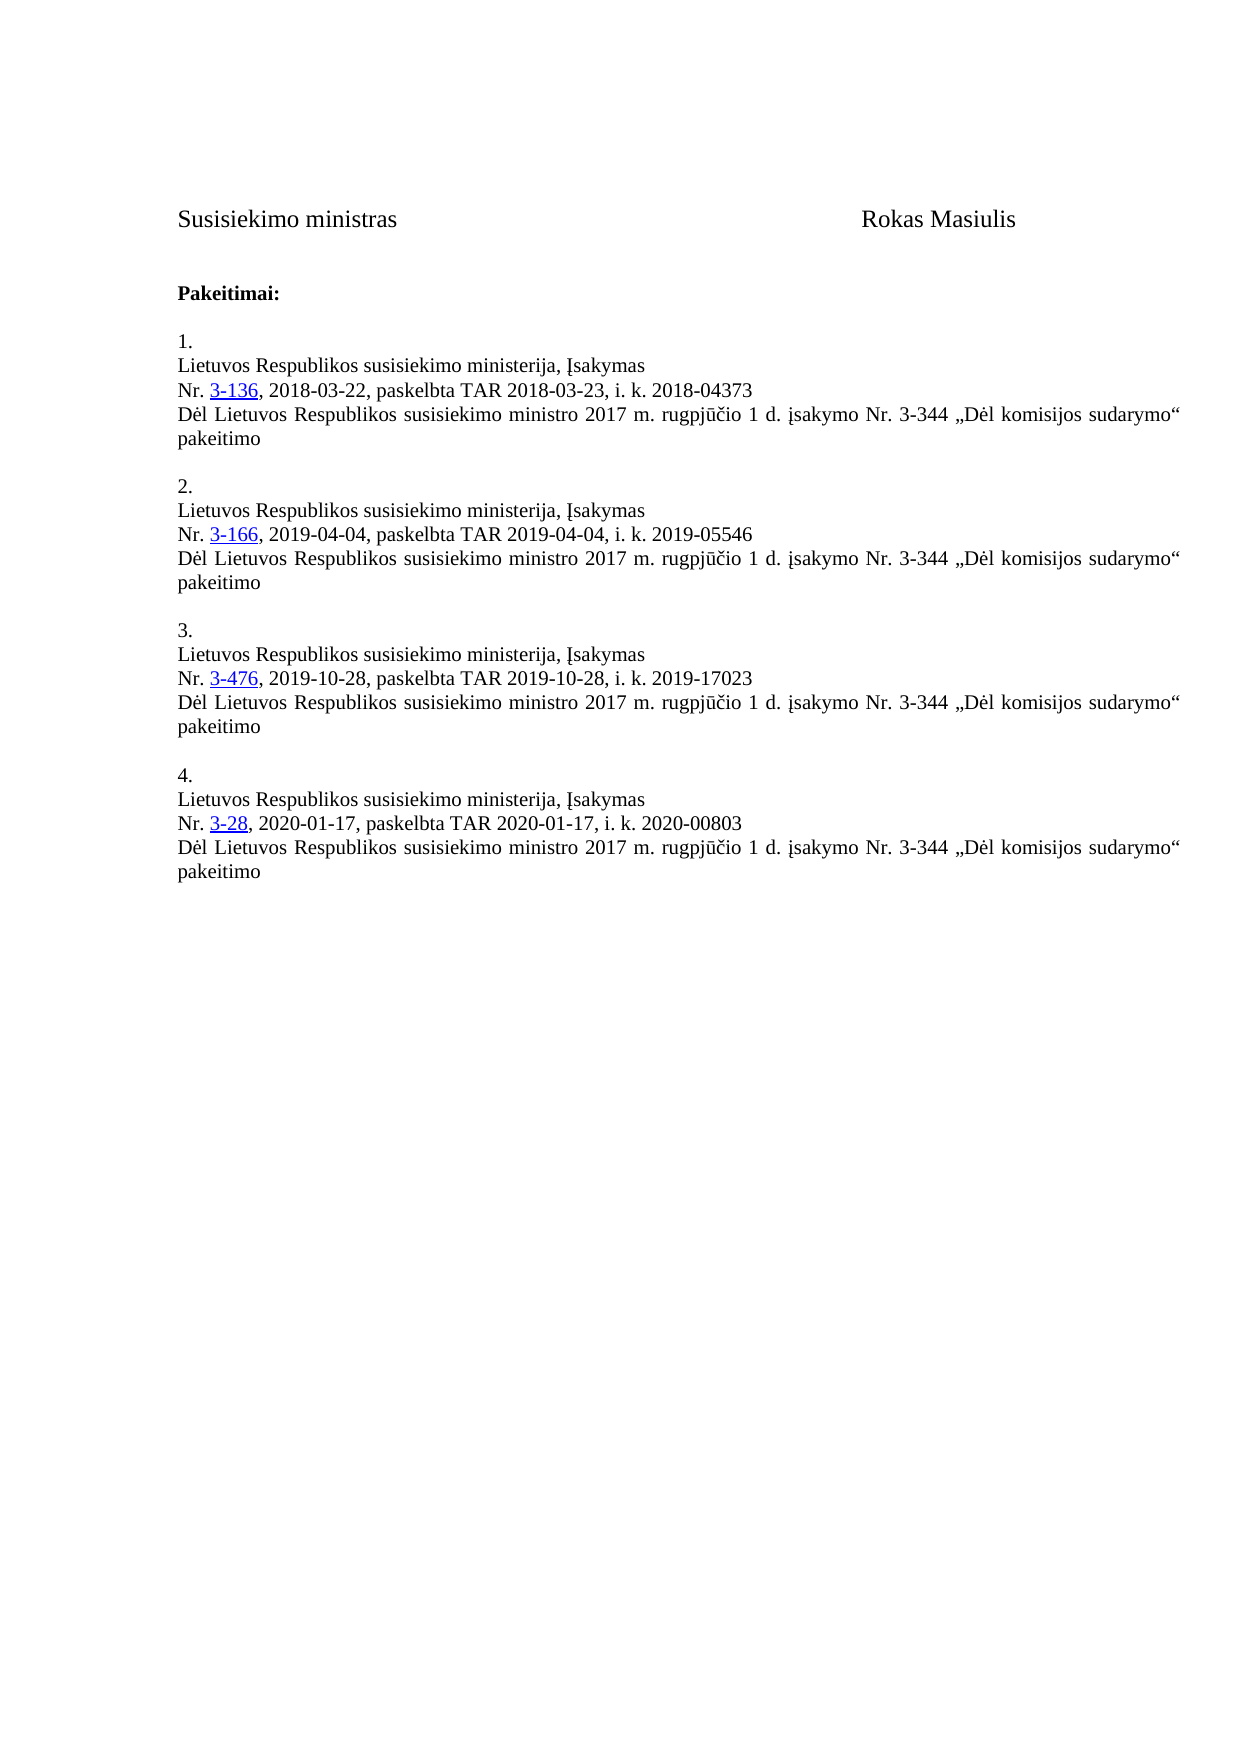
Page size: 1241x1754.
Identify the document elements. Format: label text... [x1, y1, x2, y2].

text Lietuvos Respublikos susisiekimo ministerija, Įsakymas [177, 353, 1181, 377]
text 3. [177, 618, 1181, 642]
text Lietuvos Respublikos susisiekimo ministerija, Įsakymas [177, 642, 1181, 666]
text Nr. 3-136, 2018-03-22, paskelbta TAR 2018-03-23, i. k. 2018-04373 [177, 377, 1181, 402]
text Nr. 3-28, 2020-01-17, paskelbta TAR 2020-01-17, i. k. 2020-00803 [177, 811, 1181, 835]
text Lietuvos Respublikos susisiekimo ministerija, Įsakymas [177, 498, 1181, 522]
text Dėl Lietuvos Respublikos susisiekimo ministro 2017 m. rugpjūčio 1 d. įsakymo Nr. 3-344 „Dėl komisijos sudarymo“ pakeitimo [177, 402, 1181, 450]
text Nr. 3-166, 2019-04-04, paskelbta TAR 2019-04-04, i. k. 2019-05546 [177, 522, 1181, 546]
text 4. [177, 762, 1181, 787]
text Dėl Lietuvos Respublikos susisiekimo ministro 2017 m. rugpjūčio 1 d. įsakymo Nr. 3-344 „Dėl komisijos sudarymo“ pakeitimo [177, 546, 1181, 594]
text Lietuvos Respublikos susisiekimo ministerija, Įsakymas [177, 787, 1181, 811]
text Nr. 3-476, 2019-10-28, paskelbta TAR 2019-10-28, i. k. 2019-17023 [177, 666, 1181, 690]
text Pakeitimai: [177, 281, 1181, 305]
text Dėl Lietuvos Respublikos susisiekimo ministro 2017 m. rugpjūčio 1 d. įsakymo Nr. 3-344 „Dėl komisijos sudarymo“ pakeitimo [177, 835, 1181, 883]
text 1. [177, 329, 1181, 353]
text Dėl Lietuvos Respublikos susisiekimo ministro 2017 m. rugpjūčio 1 d. įsakymo Nr. 3-344 „Dėl komisijos sudarymo“ pakeitimo [177, 690, 1181, 738]
text Susisiekimo ministras Rokas Masiulis [177, 204, 1181, 233]
text 2. [177, 474, 1181, 498]
